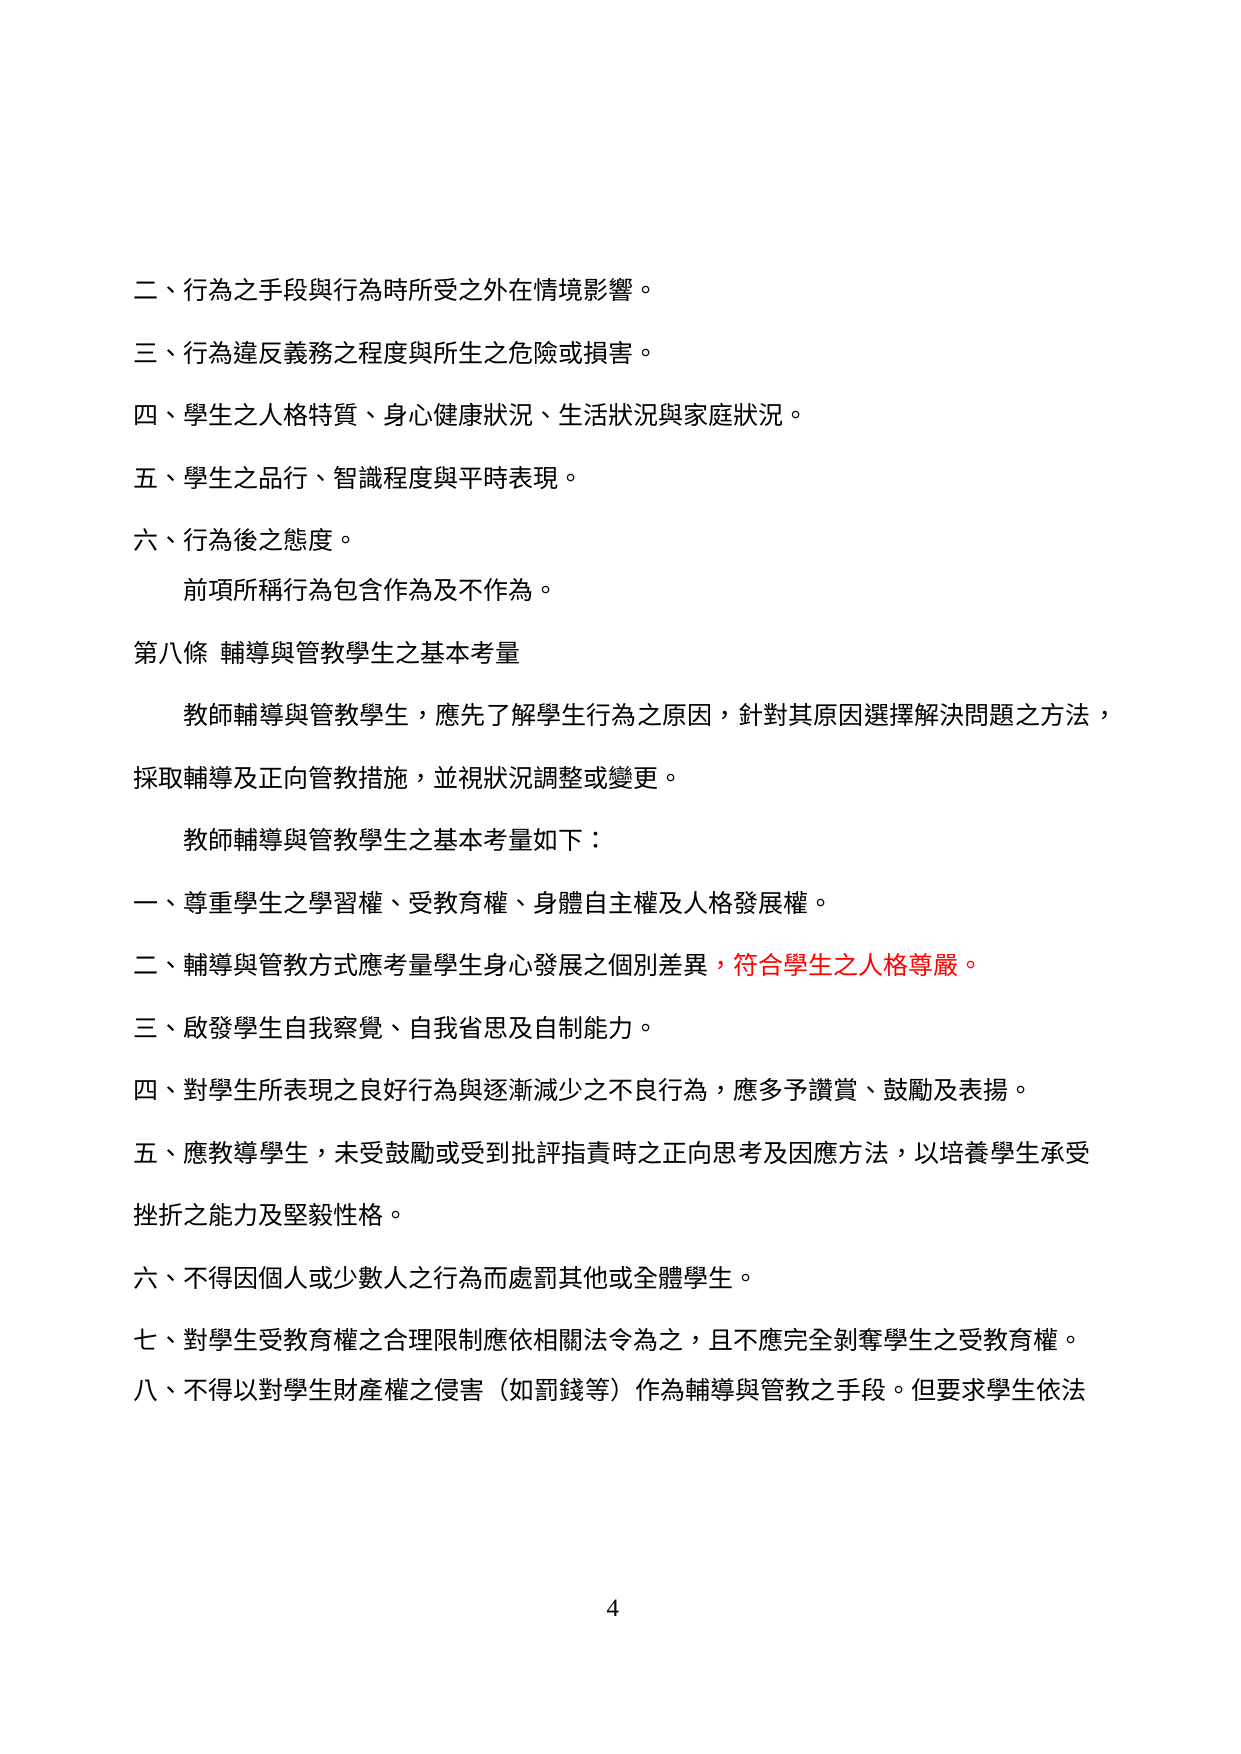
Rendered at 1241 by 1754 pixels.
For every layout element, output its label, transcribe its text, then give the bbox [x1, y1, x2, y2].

text 第八條 輔導與管教學生之基本考量 [133, 609, 1092, 672]
text 一、尊重學生之學習權、受教育權、身體自主權及人格發展權。 [133, 859, 1092, 922]
text 教師輔導與管教學生之基本考量如下： [133, 797, 1092, 859]
text 五、學生之品行、智識程度與平時表現。 [133, 434, 1092, 497]
text 六、行為後之態度。 [133, 497, 1092, 559]
text 六、不得因個人或少數人之行為而處罰其他或全體學生。 [133, 1234, 1092, 1297]
text 三、行為違反義務之程度與所生之危險或損害。 [133, 309, 1092, 372]
text 七、對學生受教育權之合理限制應依相關法令為之，且不應完全剝奪學生之受教育權。 [133, 1297, 1092, 1359]
text 三、啟發學生自我察覺、自我省思及自制能力。 [133, 984, 1092, 1047]
text 五、應教導學生，未受鼓勵或受到批評指責時之正向思考及因應方法，以培養學生承受挫折之能力及堅毅性格。 [133, 1109, 1092, 1234]
text 二、行為之手段與行為時所受之外在情境影響。 [133, 247, 1092, 309]
text 教師輔導與管教學生，應先了解學生行為之原因，針對其原因選擇解決問題之方法，採取輔導及正向管教措施，並視狀況調整或變更。 [133, 672, 1092, 797]
text 四、對學生所表現之良好行為與逐漸減少之不良行為，應多予讚賞、鼓勵及表揚。 [133, 1047, 1092, 1109]
text 四、學生之人格特質、身心健康狀況、生活狀況與家庭狀況。 [133, 372, 1092, 434]
text 八、不得以對學生財產權之侵害（如罰錢等）作為輔導與管教之手段。但要求學生依法 [133, 1359, 1088, 1409]
text 前項所稱行為包含作為及不作為。 [133, 559, 1088, 609]
text 二、輔導與管教方式應考量學生身心發展之個別差異，符合學生之人格尊嚴。 [133, 922, 1092, 984]
